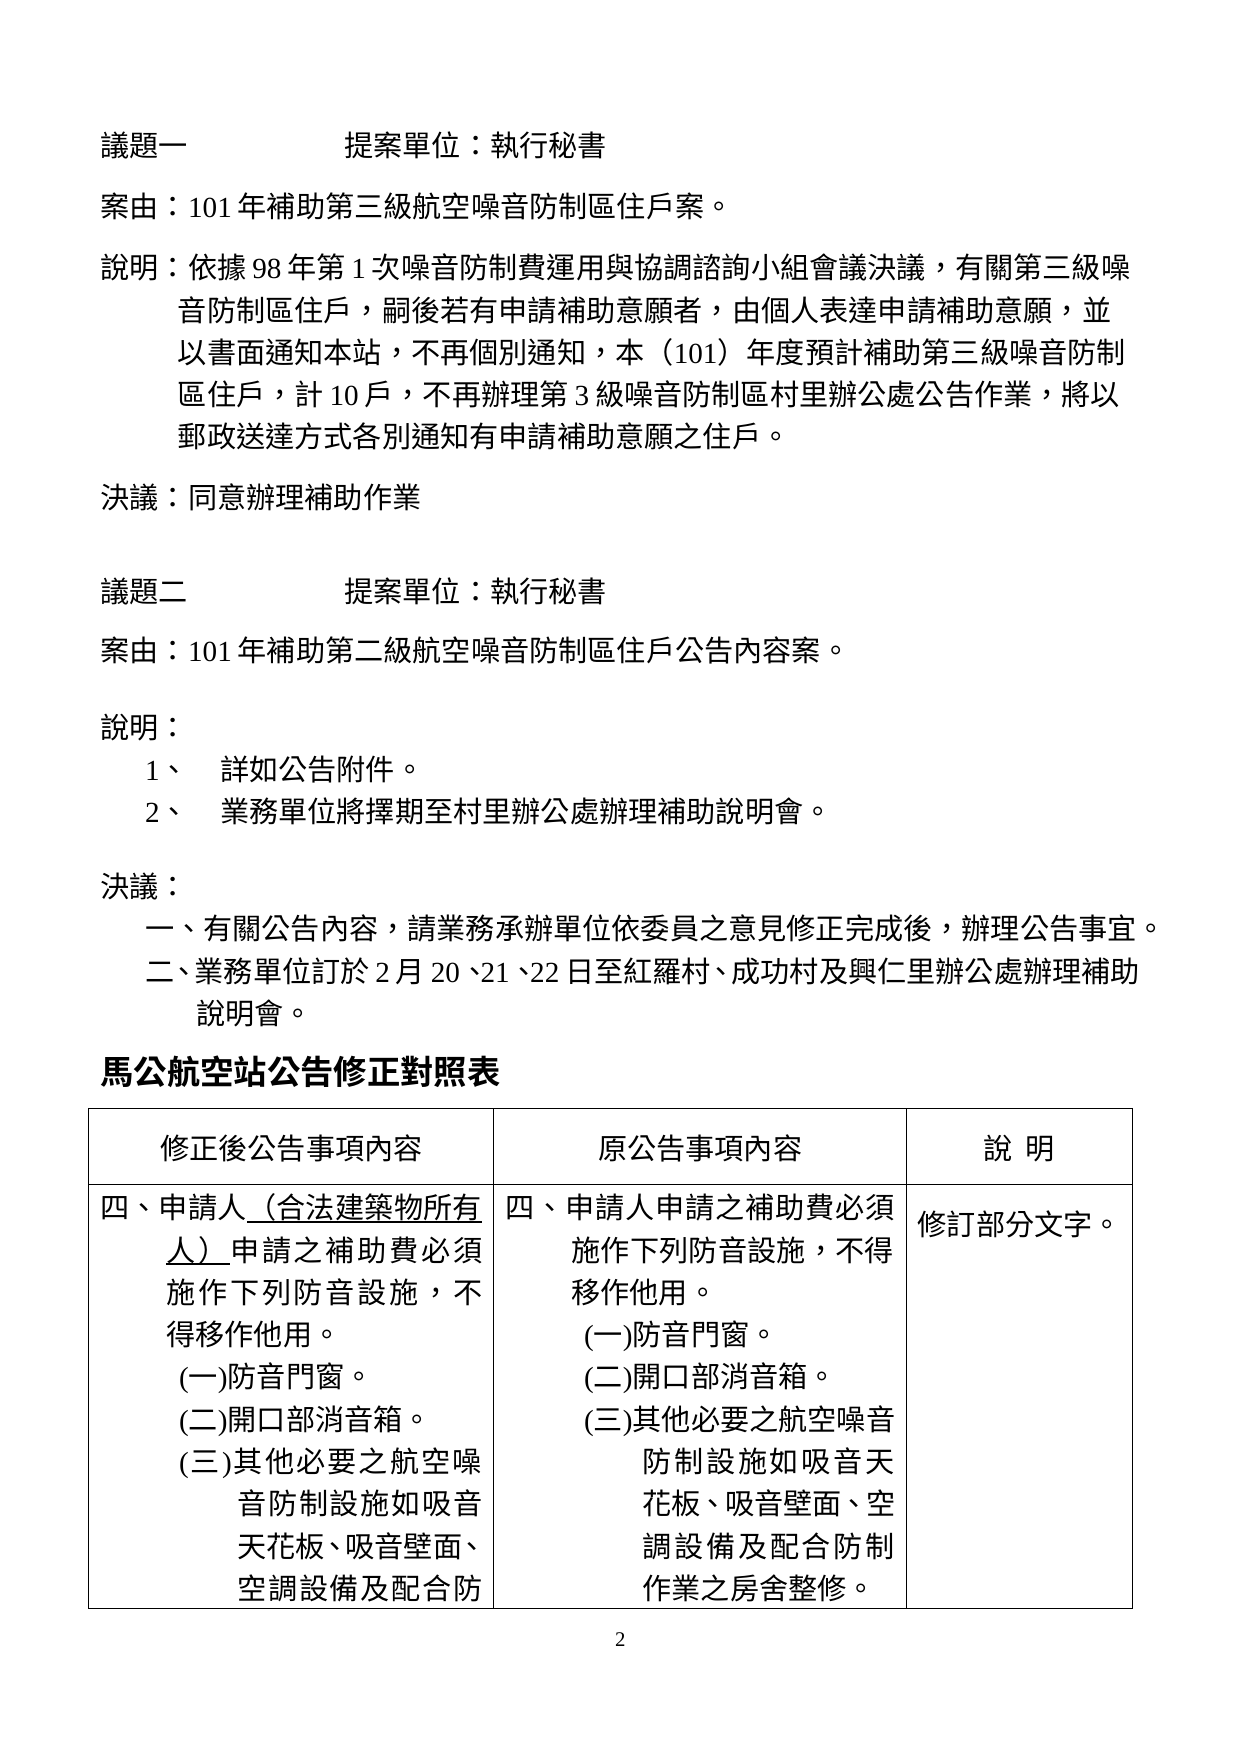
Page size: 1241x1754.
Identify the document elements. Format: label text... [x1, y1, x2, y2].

table_header 說 明 [907, 1109, 1132, 1184]
text 案由：101年補助第二級航空噪音防制區住戶公告內容案。 [100, 611, 1140, 686]
table_cell 四、申請人（合法建築物所有人）申請之補助費必須施作下列防音設施，不得移作他用。 (一)防音門窗。 (二)開口部消音箱。 (三)其他必要之航空噪音防制設施如吸音天花板、吸音壁面、空調設備及配合防 [89, 1185, 493, 1608]
text 馬公航空站公告修正對照表 [100, 1033, 1140, 1108]
text 二、業務單位訂於2月20、21、22日至紅羅村、成功村及興仁里辦公處辦理補助說明會。 [145, 948, 1140, 1033]
table_header 修正後公告事項內容 [89, 1109, 493, 1184]
list 業務單位將擇期至村里辦公處辦理補助說明會。 [145, 789, 1140, 831]
text 議題一 提案單位：執行秘書 [100, 123, 1140, 165]
text 案由：101年補助第三級航空噪音防制區住戶案。 [100, 184, 1140, 226]
table_cell 四、申請人申請之補助費必須施作下列防音設施，不得移作他用。 (一)防音門窗。 (二)開口部消音箱。 (三)其他必要之航空噪音防制設施如吸音天花板、吸音壁面、空調設備及配合防制作業之房舍整修。 [494, 1185, 906, 1608]
table_cell 修訂部分文字。 [907, 1185, 1132, 1608]
text 決議：同意辦理補助作業 [100, 475, 1140, 517]
text 說明：依據98年第1次噪音防制費運用與協調諮詢小組會議決議，有關第三級噪音防制區住戶，嗣後若有申請補助意願者，由個人表達申請補助意願，並以書面通知本站，不再個別通知，本（101）年度預計補助第三級噪音防制區住戶，計10戶，不再辦理第3級噪音防制區村里辦公處公告作業，將以郵政送達方式各別通知有申請補助意願之住戶。 [100, 245, 1140, 456]
table_header 原公告事項內容 [494, 1109, 906, 1184]
text 一、有關公告內容，請業務承辦單位依委員之意見修正完成後，辦理公告事宜。 [145, 906, 1140, 948]
text 議題二 提案單位：執行秘書 [100, 568, 1140, 611]
text 決議： [100, 864, 1140, 906]
text 說明： [100, 704, 1140, 747]
list 詳如公告附件。 [145, 747, 1140, 789]
